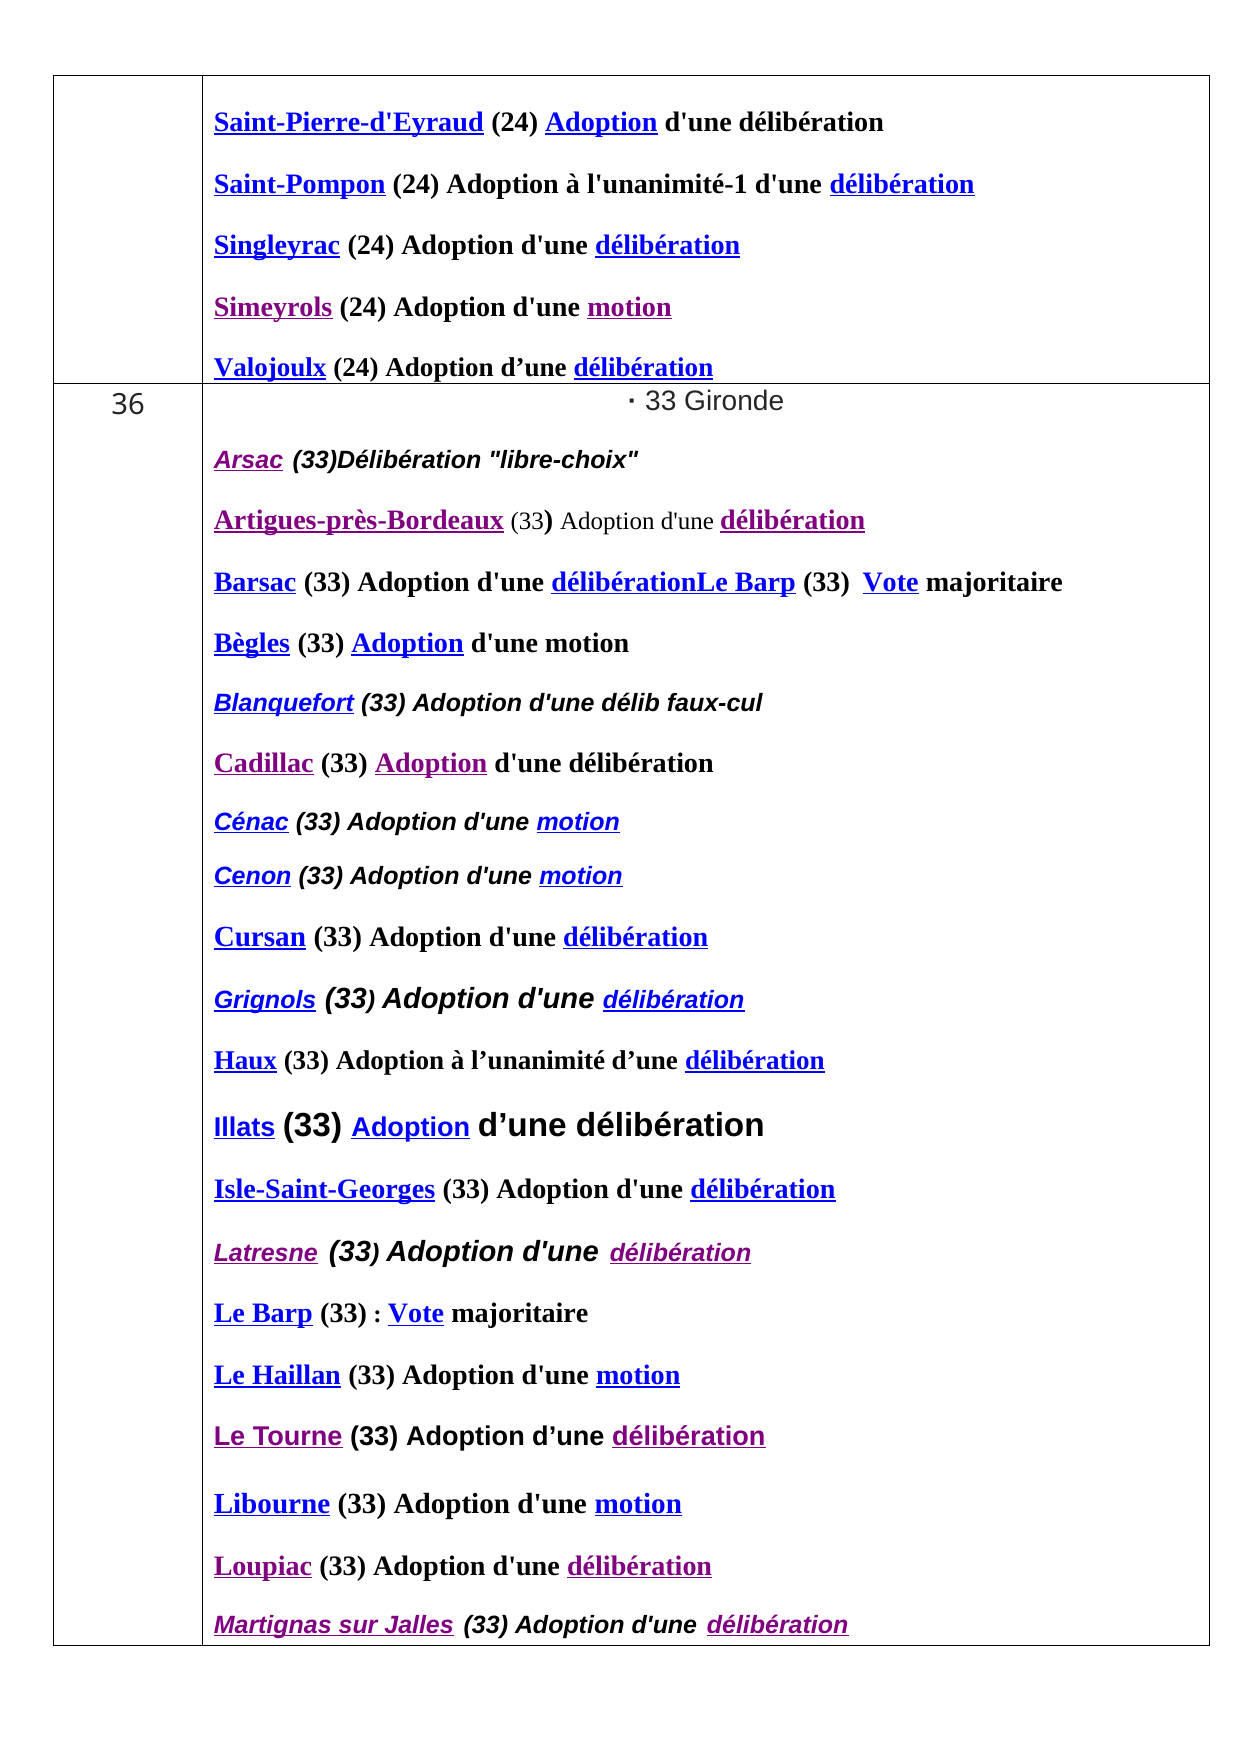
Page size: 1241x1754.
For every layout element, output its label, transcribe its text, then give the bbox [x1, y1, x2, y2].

table_cell · 33 Gironde Arsac (33)Délibération "libre-choix" Artigues-près-Bordeaux (33) Adoption d'une délibération Barsac (33) Adoption d'une délibérationLe Barp (33) Vote majoritaire Bègles (33) Adoption d'une motion Blanquefort (33) Adoption d'une délib faux-cul Cadillac (33) Adoption d'une délibération Cénac (33) Adoption d'une motion Cenon (33) Adoption d'une motion Cursan (33) Adoption d'une délibération Grignols (33) Adoption d'une délibération Haux (33) Adoption à l’unanimité d’une délibération Illats (33) Adoption d’une délibération Isle-Saint-Georges (33) Adoption d'une délibération Latresne (33) Adoption d'une délibération Le Barp (33) : Vote majoritaire Le Haillan (33) Adoption d'une motion Le Tourne (33) Adoption d’une délibération Libourne (33) Adoption d'une motion Loupiac (33) Adoption d'une délibération Martignas sur Jalles (33) Adoption d'une délibération [203, 384, 1209, 1645]
table_cell 36 [54, 384, 202, 1645]
table_cell Saint-Pierre-d'Eyraud (24) Adoption d'une délibération Saint-Pompon (24) Adoption à l'unanimité-1 d'une délibération Singleyrac (24) Adoption d'une délibération Simeyrols (24) Adoption d'une motion Valojoulx (24) Adoption d’une délibération [203, 76, 1209, 382]
table_cell [54, 76, 202, 382]
